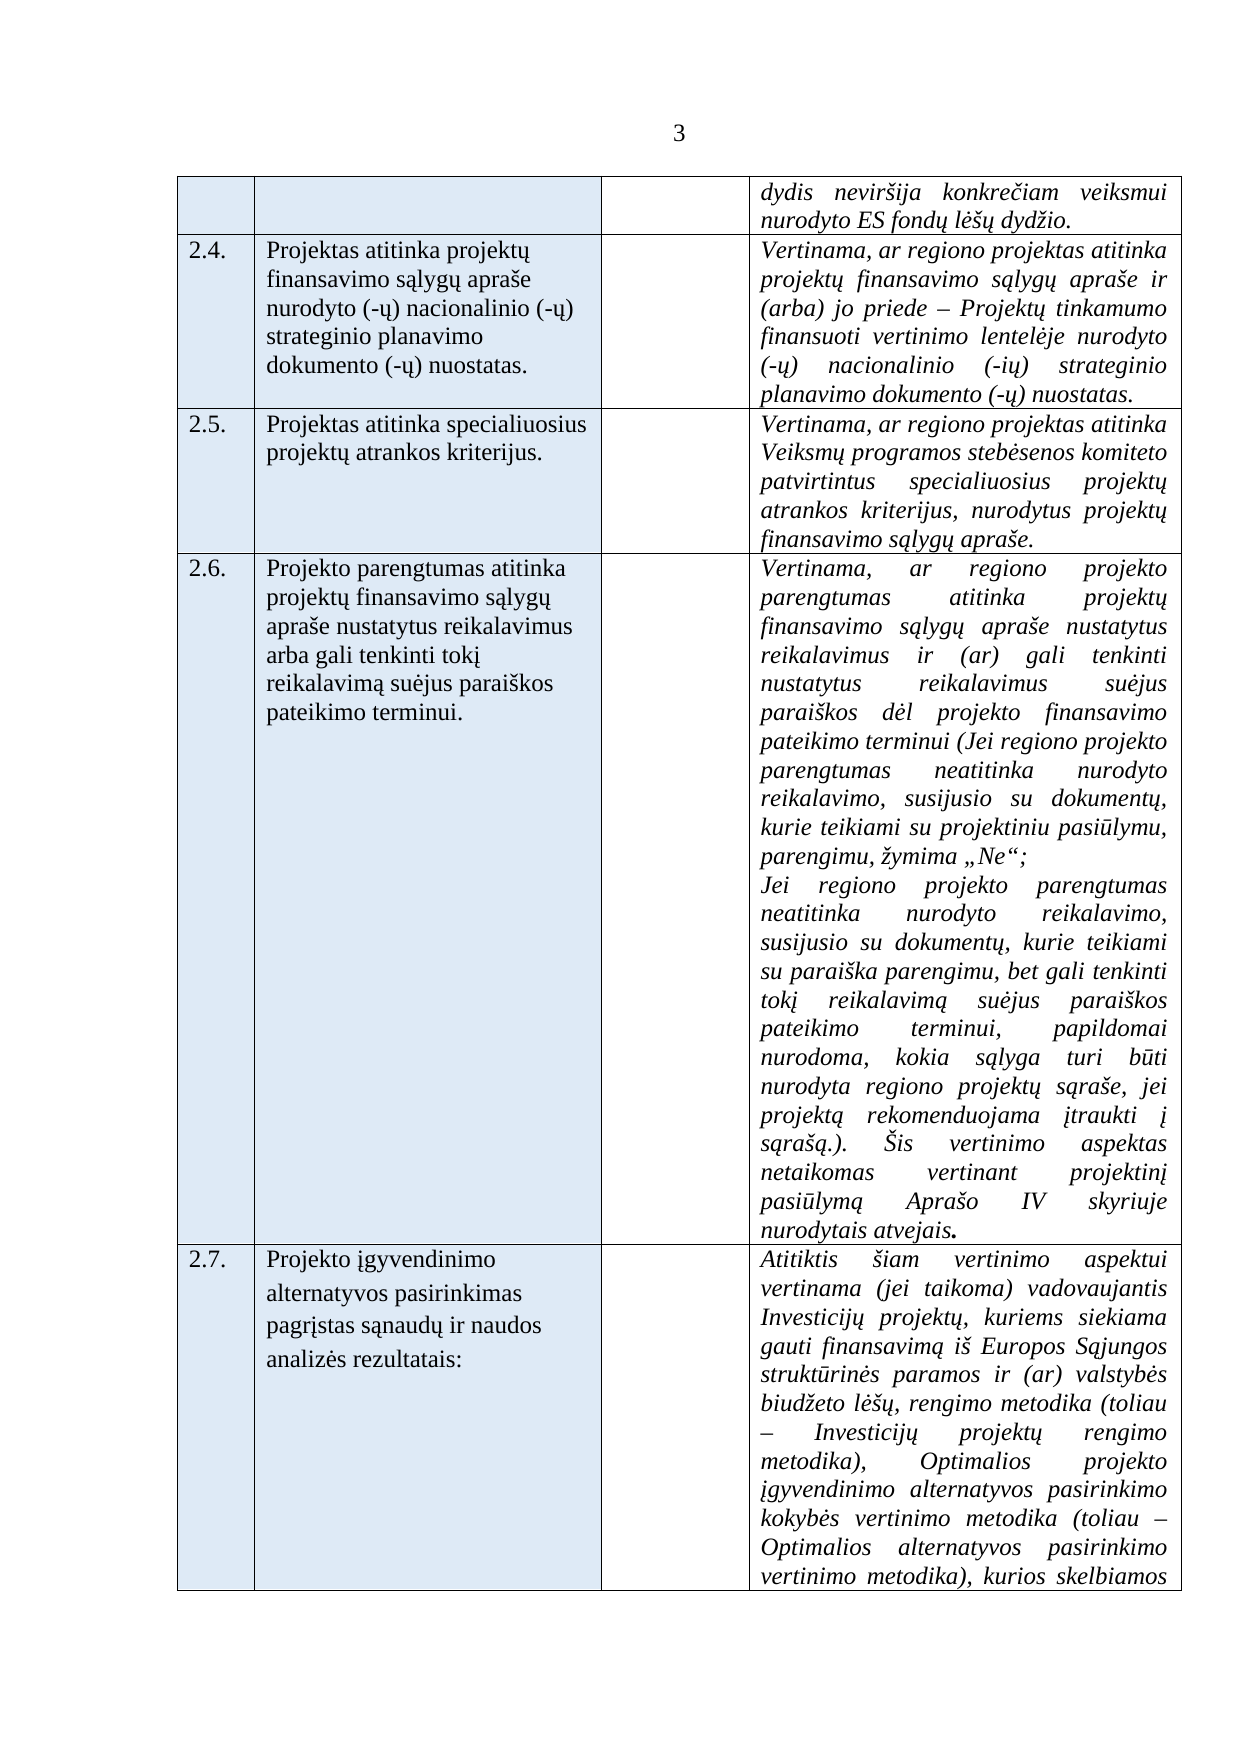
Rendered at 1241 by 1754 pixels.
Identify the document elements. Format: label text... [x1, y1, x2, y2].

table_cell [602, 1245, 749, 1589]
table_cell Vertinama, ar regiono projektas atitinka Veiksmų programos stebėsenos komiteto patvirtintus specialiuosius projektų atrankos kriterijus, nurodytus projektų finansavimo sąlygų apraše. [750, 409, 1181, 552]
table_cell [255, 177, 601, 234]
table_cell [602, 235, 749, 408]
table_cell [178, 177, 254, 234]
table_cell [602, 177, 749, 234]
table_cell Projekto įgyvendinimo alternatyvos pasirinkimas pagrįstas sąnaudų ir naudos analizės rezultatais: [255, 1245, 601, 1589]
table_cell [602, 409, 749, 552]
table_cell 2.4. [178, 235, 254, 408]
table_cell Vertinama, ar regiono projekto parengtumas atitinka projektų finansavimo sąlygų apraše nustatytus reikalavimus ir (ar) gali tenkinti nustatytus reikalavimus suėjus paraiškos dėl projekto finansavimo pateikimo terminui (Jei regiono projekto parengtumas neatitinka nurodyto reikalavimo, susijusio su dokumentų, kurie teikiami su projektiniu pasiūlymu, parengimu, žymima „Ne“; Jei regiono projekto parengtumas neatitinka nurodyto reikalavimo, susijusio su dokumentų, kurie teikiami su paraiška parengimu, bet gali tenkinti tokį reikalavimą suėjus paraiškos pateikimo terminui, papildomai nurodoma, kokia sąlyga turi būti nurodyta regiono projektų sąraše, jei projektą rekomenduojama įtraukti į sąrašą.). Šis vertinimo aspektas netaikomas vertinant projektinį pasiūlymą Aprašo IV skyriuje nurodytais atvejais. [750, 554, 1181, 1243]
table_cell 2.5. [178, 409, 254, 552]
table_cell [602, 554, 749, 1243]
table_cell Projekto parengtumas atitinka projektų finansavimo sąlygų apraše nustatytus reikalavimus arba gali tenkinti tokį reikalavimą suėjus paraiškos pateikimo terminui. [255, 554, 601, 1243]
table_cell 2.6. [178, 554, 254, 1243]
table_cell dydis neviršija konkrečiam veiksmui nurodyto ES fondų lėšų dydžio. [750, 177, 1181, 234]
table_cell Vertinama, ar regiono projektas atitinka projektų finansavimo sąlygų apraše ir (arba) jo priede – Projektų tinkamumo finansuoti vertinimo lentelėje nurodyto (-ų) nacionalinio (-ių) strateginio planavimo dokumento (-ų) nuostatas. [750, 235, 1181, 408]
table_cell Projektas atitinka specialiuosius projektų atrankos kriterijus. [255, 409, 601, 552]
table_cell Atitiktis šiam vertinimo aspektui vertinama (jei taikoma) vadovaujantis Investicijų projektų, kuriems siekiama gauti finansavimą iš Europos Sąjungos struktūrinės paramos ir (ar) valstybės biudžeto lėšų, rengimo metodika (toliau – Investicijų projektų rengimo metodika), Optimalios projekto įgyvendinimo alternatyvos pasirinkimo kokybės vertinimo metodika (toliau – Optimalios alternatyvos pasirinkimo vertinimo metodika), kurios skelbiamos [750, 1245, 1181, 1589]
table_cell 2.7. [178, 1245, 254, 1589]
table_cell Projektas atitinka projektų finansavimo sąlygų apraše nurodyto (-ų) nacionalinio (-ų) strateginio planavimo dokumento (-ų) nuostatas. [255, 235, 601, 408]
